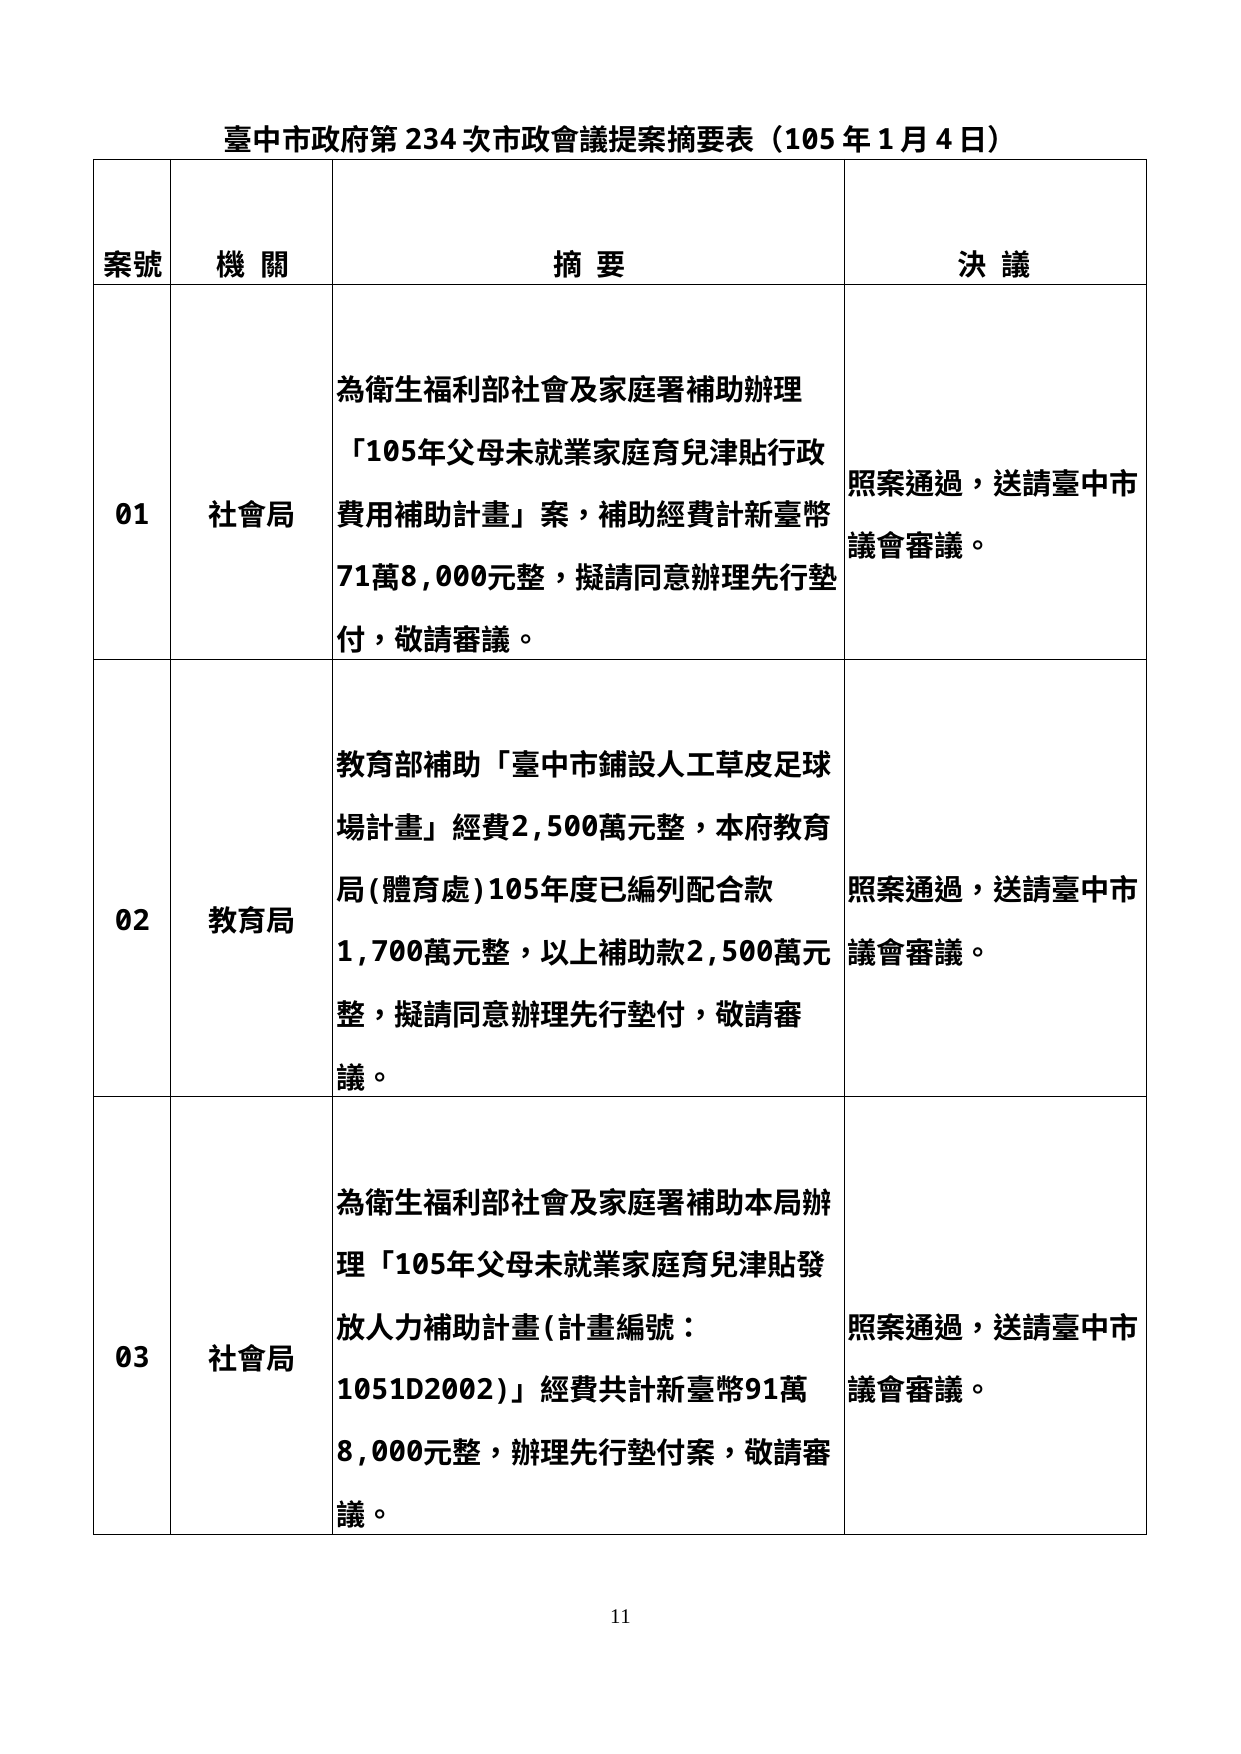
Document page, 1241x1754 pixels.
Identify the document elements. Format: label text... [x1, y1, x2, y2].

table_cell 03 [94, 1097, 170, 1534]
table_cell 照案通過，送請臺中市議會審議。 [845, 285, 1146, 659]
text 臺中市政府第234次市政會議提案摘要表（105年1月4日） [150, 96, 1090, 159]
table_cell 社會局 [171, 1097, 332, 1534]
table_header 摘 要 [333, 160, 844, 284]
table_cell 教育局 [171, 660, 332, 1096]
table_cell 01 [94, 285, 170, 659]
table_header 案號 [94, 160, 170, 284]
table_header 決 議 [845, 160, 1146, 284]
table_cell 02 [94, 660, 170, 1096]
table_cell 照案通過，送請臺中市議會審議。 [845, 1097, 1146, 1534]
table_header 機 關 [171, 160, 332, 284]
table_cell 社會局 [171, 285, 332, 659]
table_cell 教育部補助「臺中市鋪設人工草皮足球場計畫」經費2,500萬元整，本府教育局(體育處)105年度已編列配合款1,700萬元整，以上補助款2,500萬元整，擬請同意辦理先行墊付，敬請審議。 [333, 660, 844, 1096]
table_cell 照案通過，送請臺中市議會審議。 [845, 660, 1146, 1096]
table_cell 為衛生福利部社會及家庭署補助本局辦理「105年父母未就業家庭育兒津貼發放人力補助計畫(計畫編號：1051D2002)」經費共計新臺幣91萬8,000元整，辦理先行墊付案，敬請審議。 [333, 1097, 844, 1534]
table_cell 為衛生福利部社會及家庭署補助辦理「105年父母未就業家庭育兒津貼行政費用補助計畫」案，補助經費計新臺幣71萬8,000元整，擬請同意辦理先行墊付，敬請審議。 [333, 285, 844, 659]
